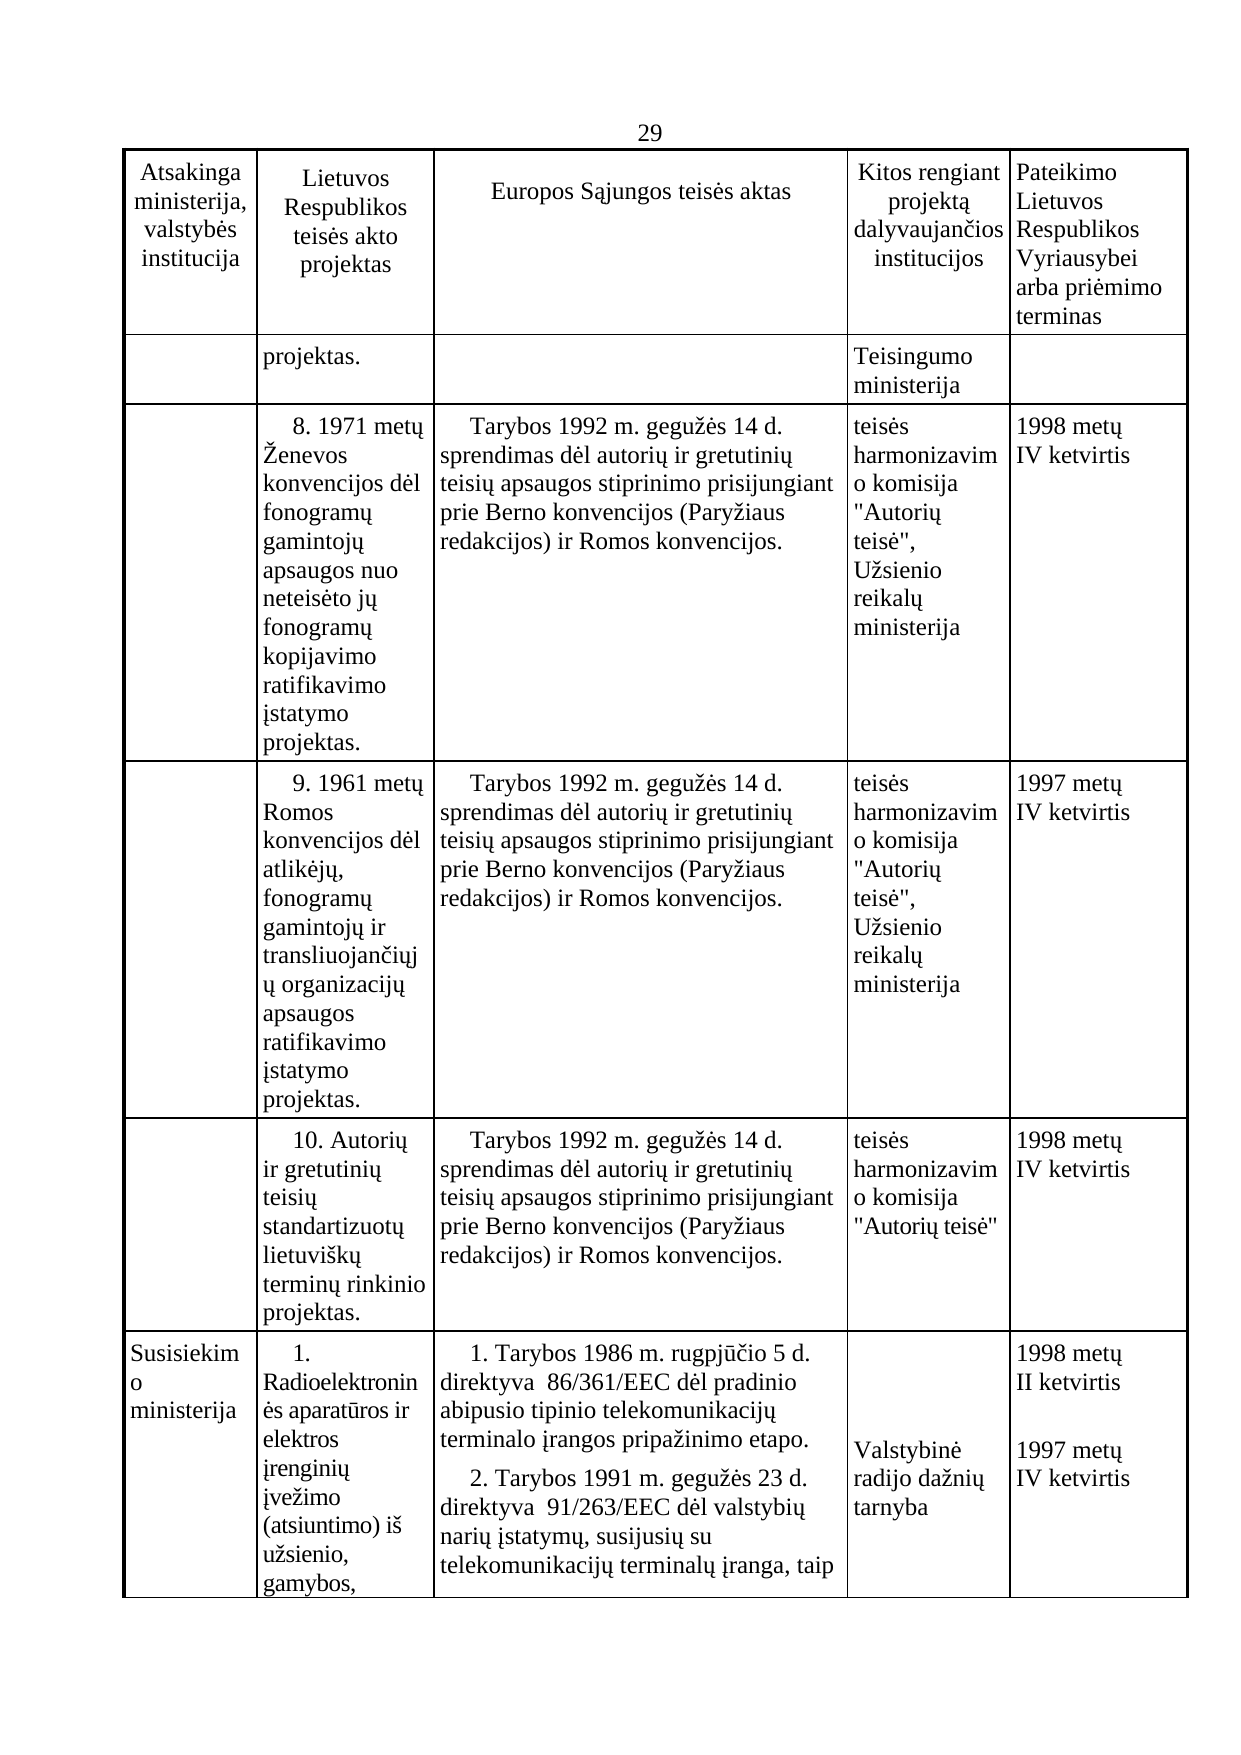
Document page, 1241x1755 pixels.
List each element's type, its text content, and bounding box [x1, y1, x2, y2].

table_cell [435, 335, 847, 403]
table_cell [1011, 335, 1186, 403]
table_cell 8. 1971 metų Ženevos konvencijos dėl fonogramų gamintojų apsaugos nuo neteisėto jų fonogramų kopijavimo ratifikavimo įstatymo projektas. [258, 405, 433, 760]
table_cell teisės harmonizavimo komisija "Autorių teisė" [848, 1119, 1009, 1330]
table_cell 1997 metų IV ketvirtis [1011, 762, 1186, 1117]
table_cell teisės harmonizavimo komisija "Autorių teisė", Užsienio reikalų ministerija [848, 762, 1009, 1117]
table_cell Tarybos 1992 m. gegužės 14 d. sprendimas dėl autorių ir gretutinių teisių apsaugos stiprinimo prisijungiant prie Berno konvencijos (Paryžiaus redakcijos) ir Romos konvencijos. [435, 762, 847, 1117]
table_cell [126, 405, 256, 760]
table_cell Teisingumo ministerija [848, 335, 1009, 403]
table_cell 1998 metų IV ketvirtis [1011, 405, 1186, 760]
table_cell 1. Tarybos 1986 m. rugpjūčio 5 d. direktyva 86/361/EEC dėl pradinio abipusio tipinio telekomunikacijų terminalo įrangos pripažinimo etapo. 2. Tarybos 1991 m. gegužės 23 d. direktyva 91/263/EEC dėl valstybių narių įstatymų, susijusių su telekomunikacijų terminalų įranga, taip [435, 1332, 847, 1597]
table_cell 9. 1961 metų Romos konvencijos dėl atlikėjų, fonogramų gamintojų ir transliuojančiųjų organizacijų apsaugos ratifikavimo įstatymo projektas. [258, 762, 433, 1117]
table_cell projektas. [258, 335, 433, 403]
table_cell 1998 metų II ketvirtis 1997 metų IV ketvirtis [1011, 1332, 1186, 1597]
table_cell Susisiekimo ministerija [126, 1332, 256, 1597]
table_cell Tarybos 1992 m. gegužės 14 d. sprendimas dėl autorių ir gretutinių teisių apsaugos stiprinimo prisijungiant prie Berno konvencijos (Paryžiaus redakcijos) ir Romos konvencijos. [435, 405, 847, 760]
table_cell [126, 762, 256, 1117]
table_cell 10. Autorių ir gretutinių teisių standartizuotų lietuviškų terminų rinkinio projektas. [258, 1119, 433, 1330]
table_cell 1. Radioelektroninės aparatūros ir elektros įrenginių įvežimo (atsiuntimo) iš užsienio, gamybos, [258, 1332, 433, 1597]
table_header Kitos rengiant projektą dalyvaujančios institucijos [848, 151, 1009, 334]
table_cell Tarybos 1992 m. gegužės 14 d. sprendimas dėl autorių ir gretutinių teisių apsaugos stiprinimo prisijungiant prie Berno konvencijos (Paryžiaus redakcijos) ir Romos konvencijos. [435, 1119, 847, 1330]
table_cell [126, 335, 256, 403]
table_header Europos Sąjungos teisės aktas [435, 151, 847, 334]
table_cell Valstybinė radijo dažnių tarnyba [848, 1332, 1009, 1597]
table_header Lietuvos Respublikos teisės akto projektas [258, 151, 433, 334]
table_cell [126, 1119, 256, 1330]
table_header Pateikimo Lietuvos Respublikos Vyriausybei arba priėmimo terminas [1011, 151, 1186, 334]
table_cell teisės harmonizavimo komisija "Autorių teisė", Užsienio reikalų ministerija [848, 405, 1009, 760]
table_header Atsakinga ministerija, valstybės institucija [126, 151, 256, 334]
table_cell 1998 metų IV ketvirtis [1011, 1119, 1186, 1330]
